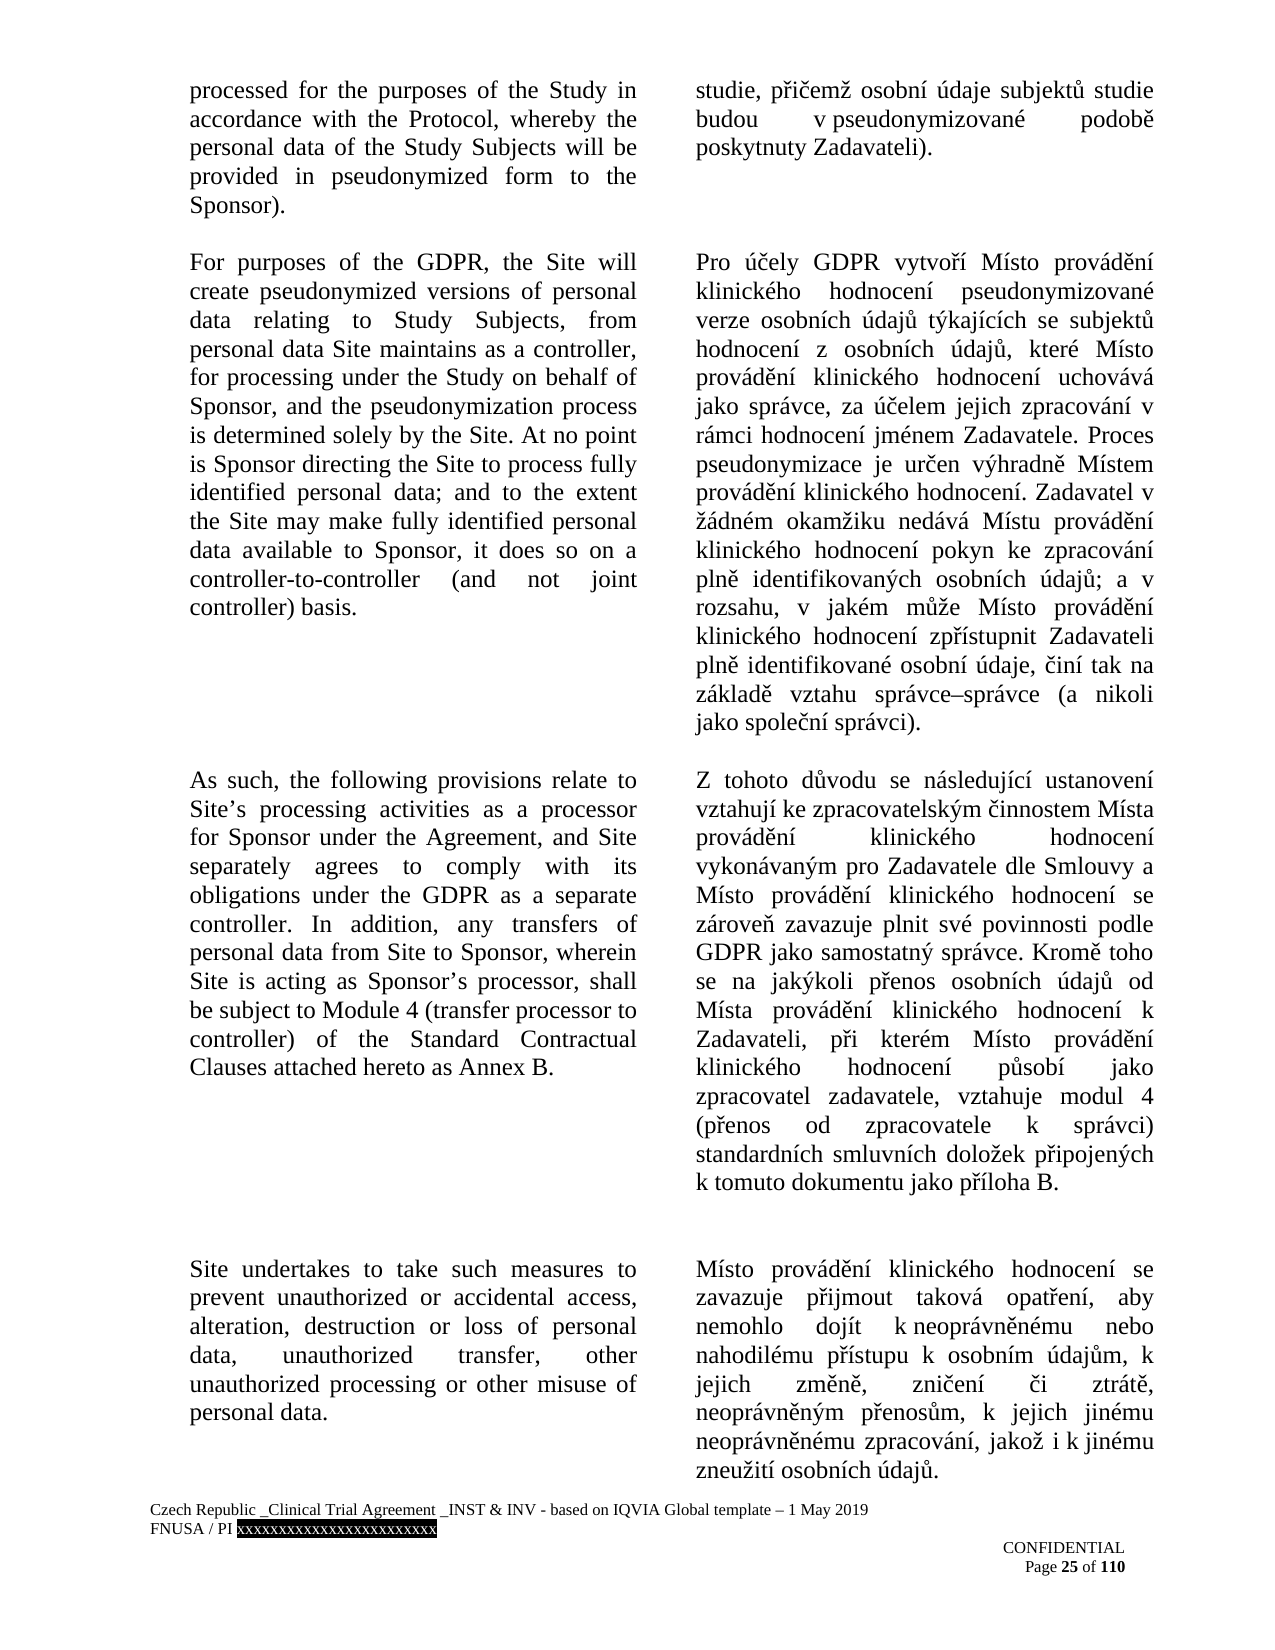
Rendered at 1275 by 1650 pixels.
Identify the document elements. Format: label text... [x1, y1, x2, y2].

table_cell studie, přičemž osobní údaje subjektů studie budou v pseudonymizované podobě poskytnuty Zadavateli). Pro účely GDPR vytvoří Místo provádění klinického hodnocení pseudonymizované verze osobních údajů týkajících se subjektů hodnocení z osobních údajů, které Místo provádění klinického hodnocení uchovává jako správce, za účelem jejich zpracování v rámci hodnocení jménem Zadavatele. Proces pseudonymizace je určen výhradně Místem provádění klinického hodnocení. Zadavatel v žádném okamžiku nedává Místu provádění klinického hodnocení pokyn ke zpracování plně identifikovaných osobních údajů; a v rozsahu, v jakém může Místo provádění klinického hodnocení zpřístupnit Zadavateli plně identifikované osobní údaje, činí tak na základě vztahu správce–správce (a nikoli jako společní správci). Z tohoto důvodu se následující ustanovení vztahují ke zpracovatelským činnostem Místa provádění klinického hodnocení vykonávaným pro Zadavatele dle Smlouvy a Místo provádění klinického hodnocení se zároveň zavazuje plnit své povinnosti podle GDPR jako samostatný správce. Kromě toho se na jakýkoli přenos osobních údajů od Místa provádění klinického hodnocení k Zadavateli, při kterém Místo provádění klinického hodnocení působí jako zpracovatel zadavatele, vztahuje modul 4 (přenos od zpracovatele k správci) standardních smluvních doložek připojených k tomuto dokumentu jako příloha B. Místo provádění klinického hodnocení se zavazuje přijmout taková opatření, aby nemohlo dojít k neoprávněnému nebo nahodilému přístupu k osobním údajům, k jejich změně, zničení či ztrátě, neoprávněným přenosům, k jejich jinému neoprávněnému zpracování, jakož i k jinému zneužití osobních údajů. [649, 75, 1165, 1484]
table_cell processed for the purposes of the Study in accordance with the Protocol, whereby the personal data of the Study Subjects will be provided in pseudonymized form to the Sponsor). For purposes of the GDPR, the Site will create pseudonymized versions of personal data relating to Study Subjects, from personal data Site maintains as a controller, for processing under the Study on behalf of Sponsor, and the pseudonymization process is determined solely by the Site. At no point is Sponsor directing the Site to process fully identified personal data; and to the extent the Site may make fully identified personal data available to Sponsor, it does so on a controller-to-controller (and not joint controller) basis. As such, the following provisions relate to Site’s processing activities as a processor for Sponsor under the Agreement, and Site separately agrees to comply with its obligations under the GDPR as a separate controller. In addition, any transfers of personal data from Site to Sponsor, wherein Site is acting as Sponsor’s processor, shall be subject to Module 4 (transfer processor to controller) of the Standard Contractual Clauses attached hereto as Annex B. Site undertakes to take such measures to prevent unauthorized or accidental access, alteration, destruction or loss of personal data, unauthorized transfer, other unauthorized processing or other misuse of personal data. [150, 75, 649, 1484]
